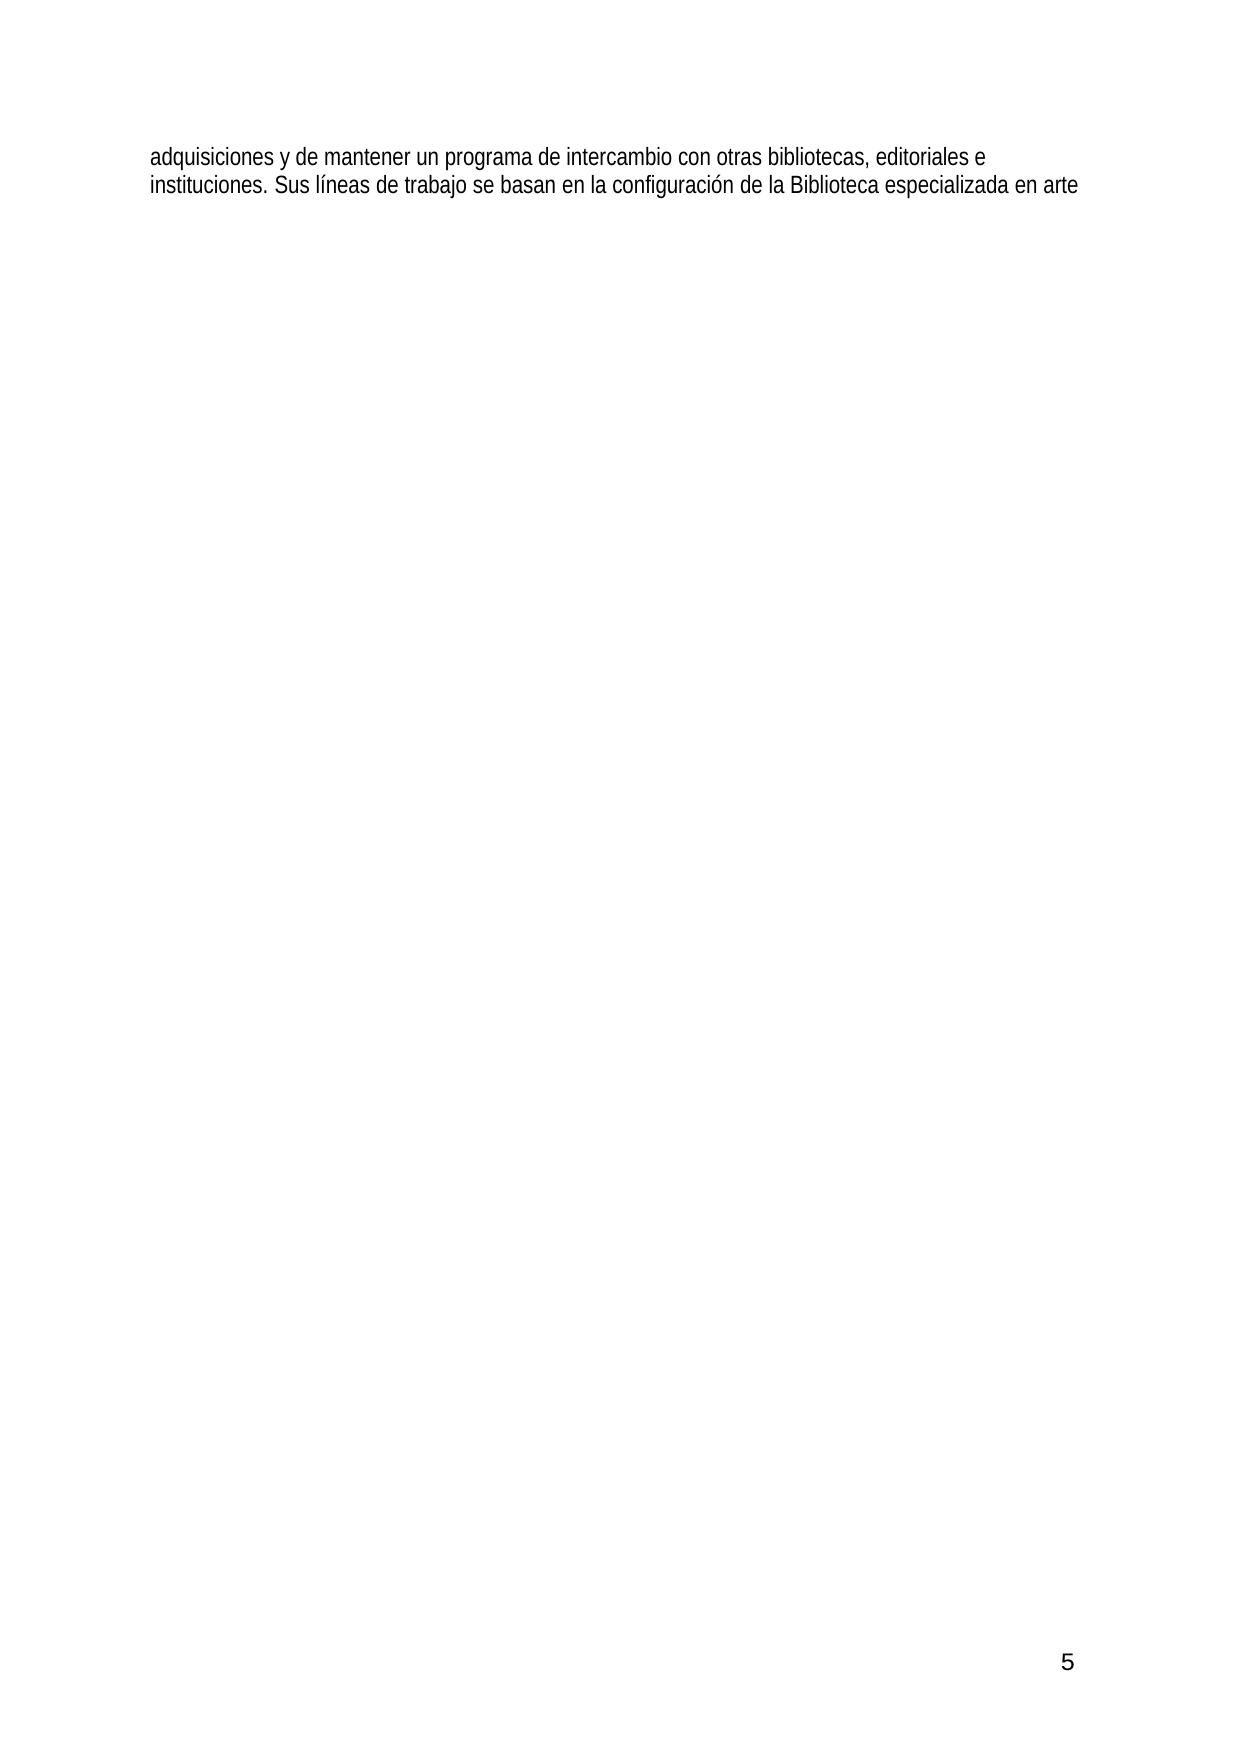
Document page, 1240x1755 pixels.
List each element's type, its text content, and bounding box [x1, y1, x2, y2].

text adquisiciones y de mantener un programa de intercambio con otras bibliotecas, editoriales e instituciones. Sus líneas de trabajo se basan en la configuración de la Biblioteca especializada en arte [150, 142, 1092, 199]
